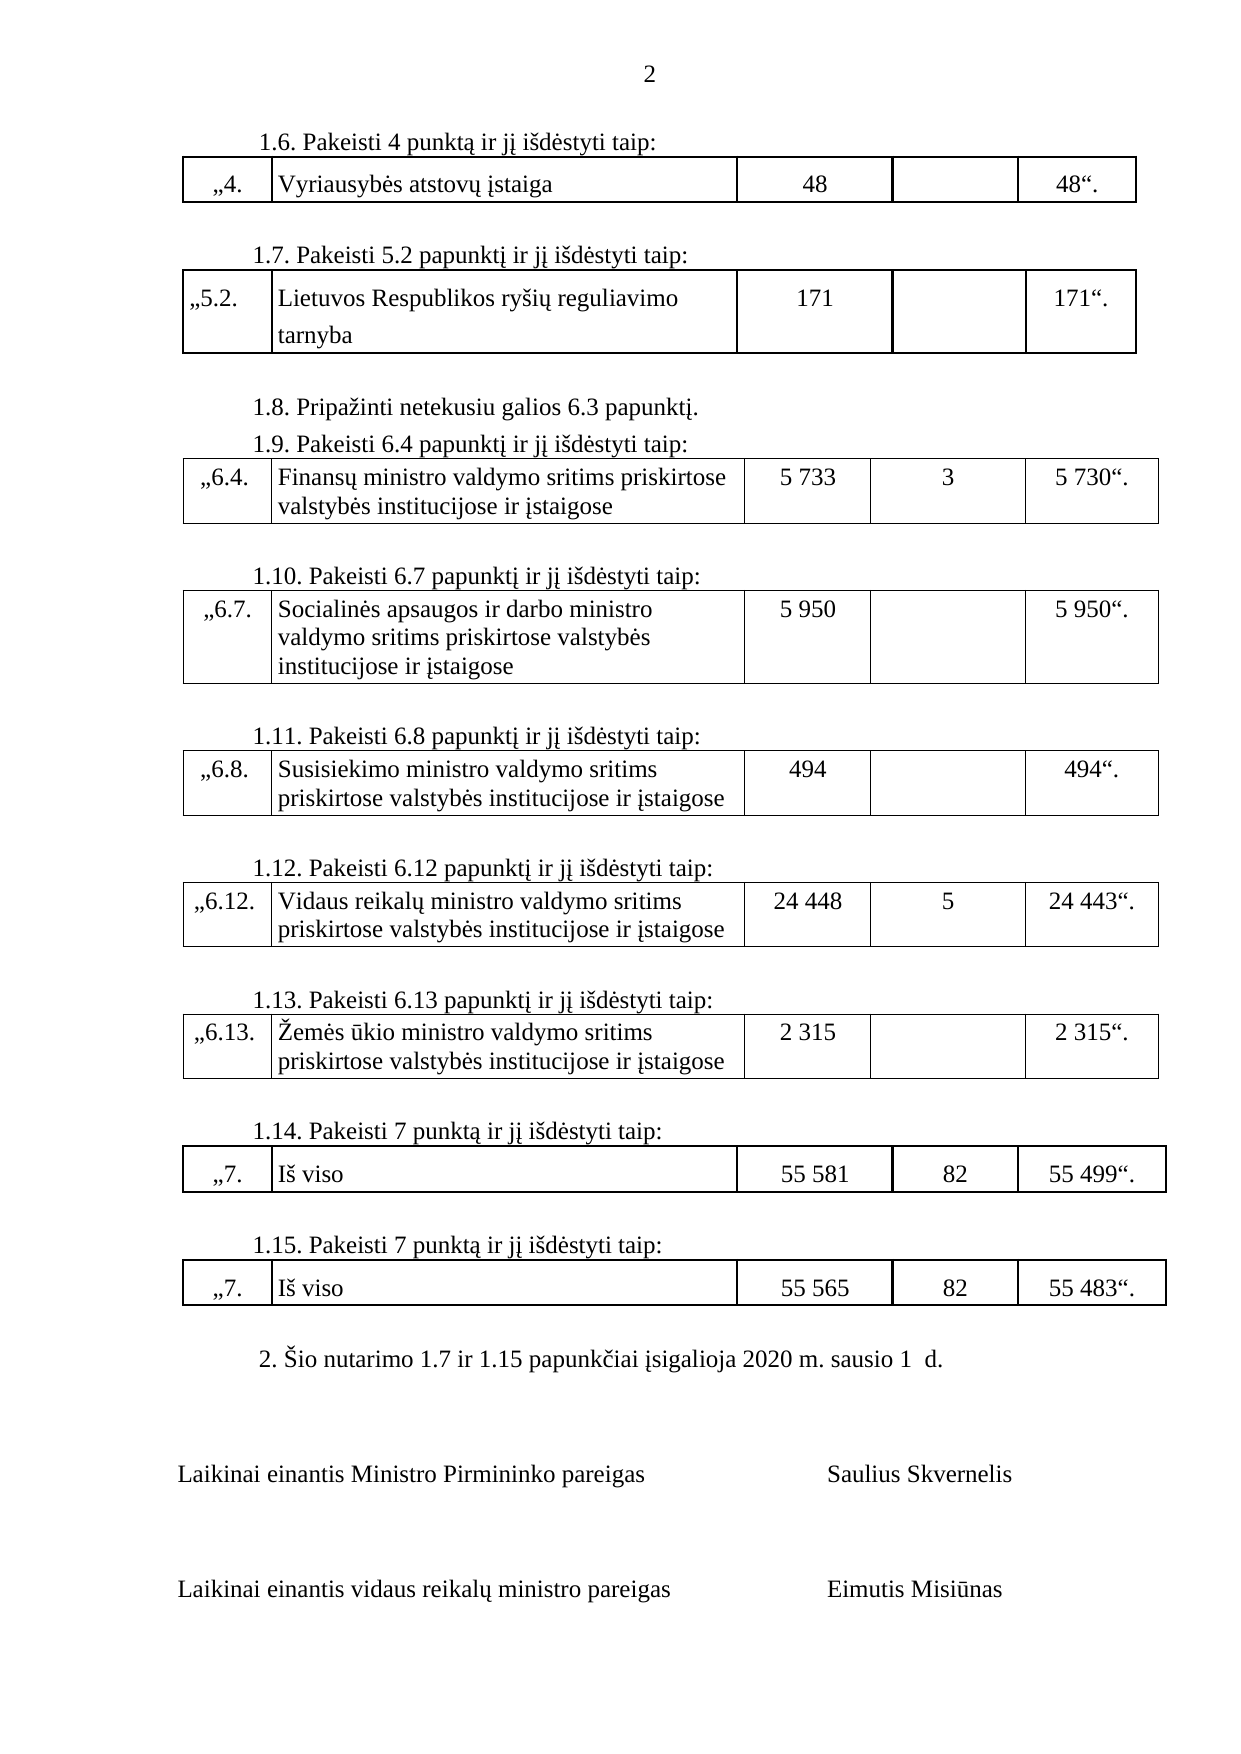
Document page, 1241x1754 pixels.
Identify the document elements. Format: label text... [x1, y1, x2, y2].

table_header 55 565 [738, 1261, 891, 1304]
text 1.13. Pakeisti 6.13 papunktį ir jį išdėstyti taip: [177, 976, 1122, 1013]
text 2. Šio nutarimo 1.7 ir 1.15 papunkčiai įsigalioja 2020 m. sausio 1 d. [177, 1335, 1122, 1373]
table_header [894, 158, 1017, 201]
text Laikinai einantis Ministro Pirmininko pareigas Saulius Skvernelis [177, 1459, 1122, 1488]
table_header 55 581 [738, 1147, 891, 1191]
text Laikinai einantis vidaus reikalų ministro pareigas Eimutis Misiūnas [177, 1574, 1122, 1603]
table_header 5 730“. [1026, 459, 1158, 522]
table_header „6.4. [184, 459, 271, 522]
text 1.14. Pakeisti 7 punktą ir jį išdėstyti taip: [177, 1108, 1122, 1145]
table_header Susisiekimo ministro valdymo sritims priskirtose valstybės institucijose ir įstaigose [272, 751, 744, 814]
table_header 171“. [1027, 271, 1135, 352]
text 1.12. Pakeisti 6.12 papunktį ir jį išdėstyti taip: [177, 844, 1122, 882]
table_header Vyriausybės atstovų įstaiga [273, 158, 736, 201]
table_header 5 [871, 883, 1025, 946]
text 1.10. Pakeisti 6.7 papunktį ir jį išdėstyti taip: [177, 552, 1122, 590]
table_header 55 499“. [1019, 1147, 1165, 1191]
table_header 5 733 [745, 459, 870, 522]
table_header 494“. [1026, 751, 1158, 814]
text 1.9. Pakeisti 6.4 papunktį ir jį išdėstyti taip: [177, 421, 1122, 458]
table_header „5.2. [184, 271, 271, 352]
table_header Vidaus reikalų ministro valdymo sritims priskirtose valstybės institucijose ir įstaigose [272, 883, 744, 946]
table_header [871, 1015, 1025, 1078]
table_header Žemės ūkio ministro valdymo sritims priskirtose valstybės institucijose ir įstaigose [272, 1015, 744, 1078]
table_header Lietuvos Respublikos ryšių reguliavimo tarnyba [273, 271, 736, 352]
table_header „4. [184, 158, 271, 201]
table_header 2 315 [745, 1015, 870, 1078]
table_header „6.7. [184, 591, 271, 683]
table_header 3 [871, 459, 1025, 522]
table_header 48 [738, 158, 891, 201]
table_header Socialinės apsaugos ir darbo ministro valdymo sritims priskirtose valstybės institucijose ir įstaigose [272, 591, 744, 683]
table_header 494 [745, 751, 870, 814]
table_header Iš viso [273, 1147, 736, 1191]
table_header 5 950 [745, 591, 870, 683]
table_header [894, 271, 1025, 352]
table_header Finansų ministro valdymo sritims priskirtose valstybės institucijose ir įstaigose [272, 459, 744, 522]
table_header „6.12. [184, 883, 271, 946]
table_header „6.8. [184, 751, 271, 814]
text 1.7. Pakeisti 5.2 papunktį ir jį išdėstyti taip: [177, 232, 1122, 269]
table_header 171 [738, 271, 891, 352]
text 1.11. Pakeisti 6.8 papunktį ir jį išdėstyti taip: [177, 713, 1122, 750]
table_header „7. [184, 1147, 271, 1191]
table_header 24 443“. [1026, 883, 1158, 946]
text 1.6. Pakeisti 4 punktą ir jį išdėstyti taip: [177, 118, 1122, 156]
table_header 2 315“. [1026, 1015, 1158, 1078]
table_header 48“. [1019, 158, 1135, 201]
table_header Iš viso [273, 1261, 736, 1304]
table_header 55 483“. [1019, 1261, 1165, 1304]
table_header 82 [894, 1147, 1017, 1191]
table_header [871, 591, 1025, 683]
table_header 5 950“. [1026, 591, 1158, 683]
text 1.15. Pakeisti 7 punktą ir jį išdėstyti taip: [177, 1221, 1122, 1259]
table_header 82 [894, 1261, 1017, 1304]
table_header 24 448 [745, 883, 870, 946]
text 1.8. Pripažinti netekusiu galios 6.3 papunktį. [177, 383, 1122, 421]
table_header [871, 751, 1025, 814]
table_header „6.13. [184, 1015, 271, 1078]
table_header „7. [184, 1261, 271, 1304]
